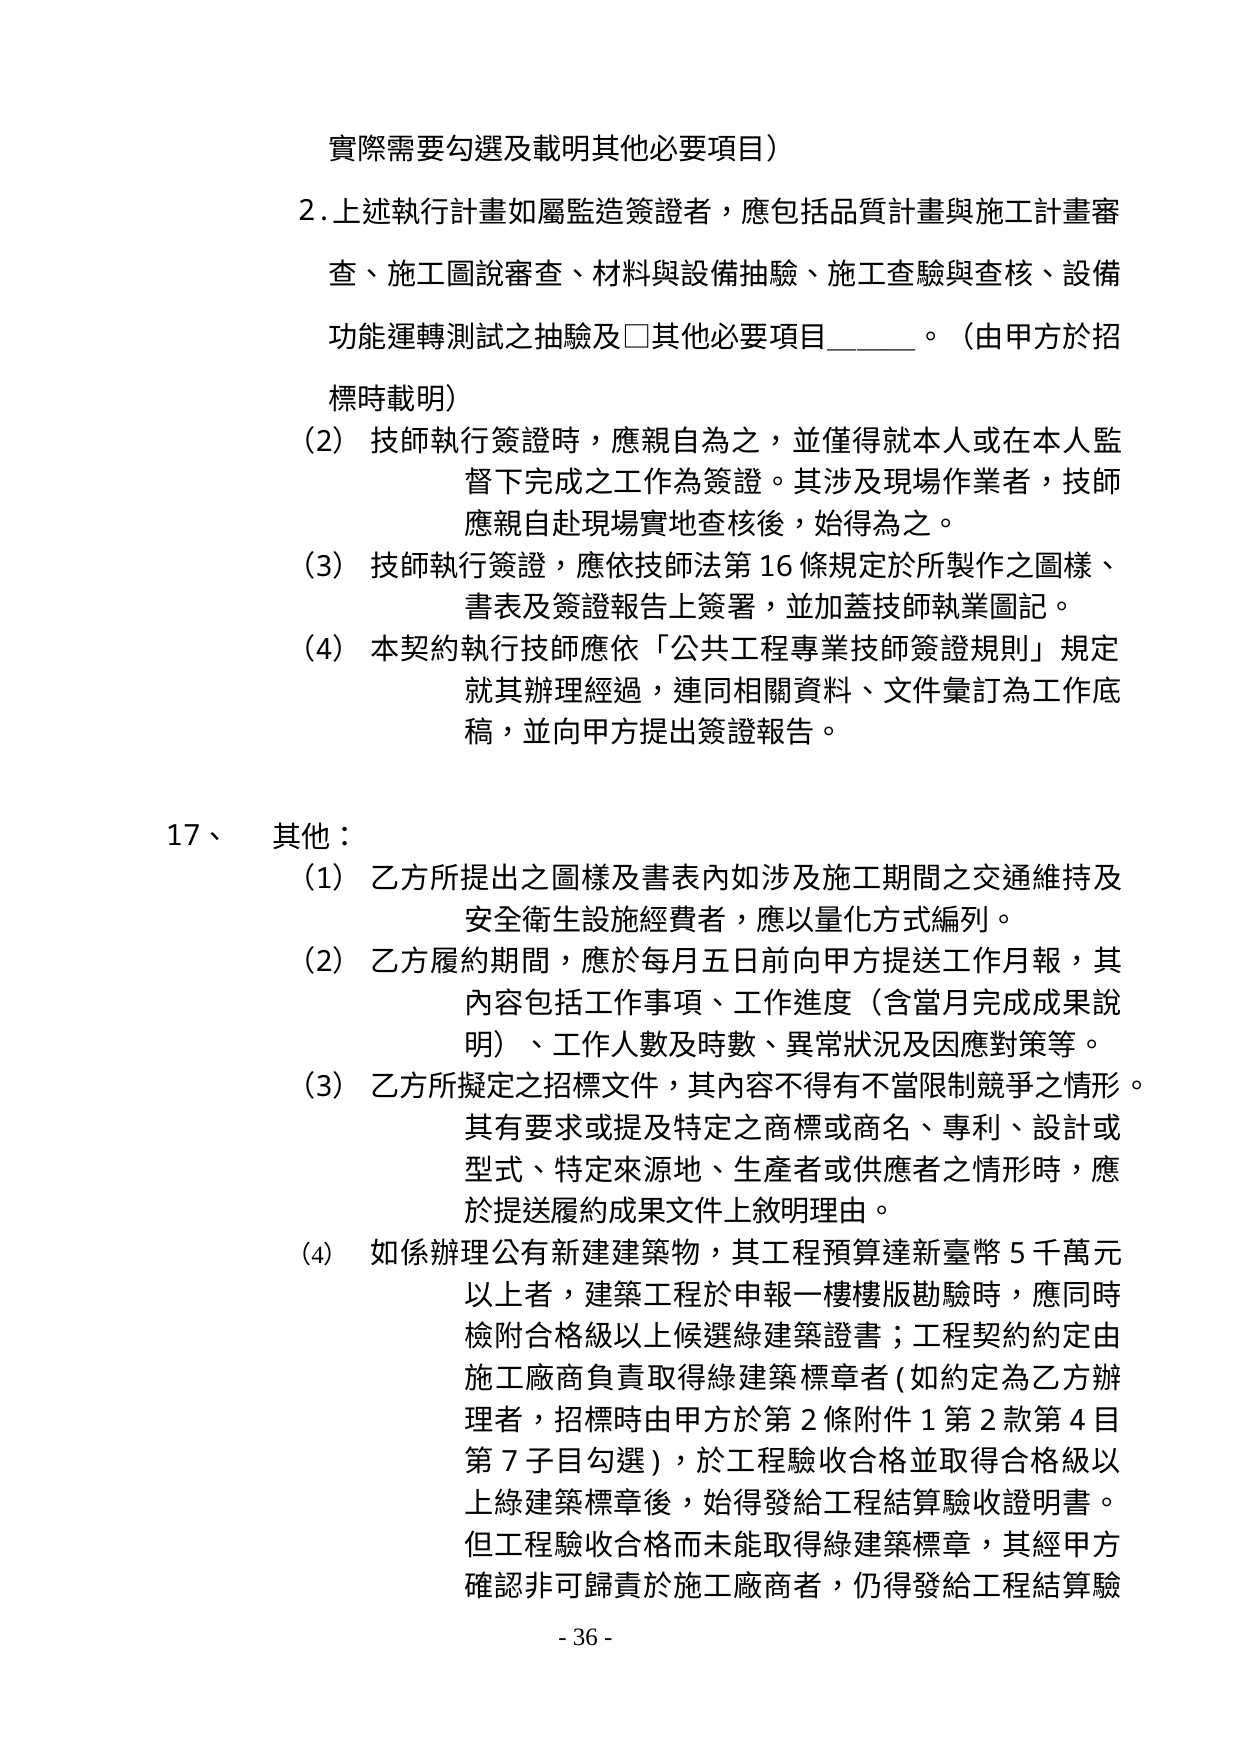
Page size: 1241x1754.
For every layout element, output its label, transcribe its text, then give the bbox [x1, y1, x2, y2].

list 如係辦理公有新建建築物，其工程預算達新臺幣5千萬元以上者，建築工程於申報一樓樓版勘驗時，應同時檢附合格級以上候選綠建築證書；工程契約約定由施工廠商負責取得綠建築標章者(如約定為乙方辦理者，招標時由甲方於第2條附件1第2款第4目第7子目勾選)，於工程驗收合格並取得合格級以上綠建築標章後，始得發給工程結算驗收證明書。但工程驗收合格而未能取得綠建築標章，其經甲方確認非可歸責於施工廠商者，仍得發給工程結算驗 [286, 1230, 1122, 1605]
list 乙方所擬定之招標文件，其內容不得有不當限制競爭之情形。其有要求或提及特定之商標或商名、專利、設計或型式、特定來源地、生產者或供應者之情形時，應於提送履約成果文件上敘明理由。 [286, 1063, 1122, 1230]
list 本契約執行技師應依「公共工程專業技師簽證規則」規定，就其辦理經過，連同相關資料、文件彙訂為工作底稿，並向甲方提出簽證報告。 [286, 626, 1122, 751]
list 技師執行簽證，應依技師法第16條規定於所製作之圖樣、書表及簽證報告上簽署，並加蓋技師執業圖記。 [286, 543, 1122, 626]
list 技師執行簽證時，應親自為之，並僅得就本人或在本人監督下完成之工作為簽證。其涉及現場作業者，技師應親自赴現場實地查核後，始得為之。 [286, 418, 1122, 543]
text 2.上述執行計畫如屬監造簽證者，應包括品質計畫與施工計畫審查、施工圖說審查、材料與設備抽驗、施工查驗與查核、設備功能運轉測試之抽驗及□其他必要項目＿＿＿。（由甲方於招標時載明） [298, 168, 1122, 418]
list 乙方所提出之圖樣及書表內如涉及施工期間之交通維持及安全衛生設施經費者，應以量化方式編列。 [286, 855, 1122, 938]
text 實際需要勾選及載明其他必要項目） [298, 105, 1122, 168]
list 乙方履約期間，應於每月五日前向甲方提送工作月報，其內容包括工作事項、工作進度（含當月完成成果說明）、工作人數及時數、異常狀況及因應對策等。 [286, 938, 1122, 1063]
list 其他： [165, 793, 1122, 855]
